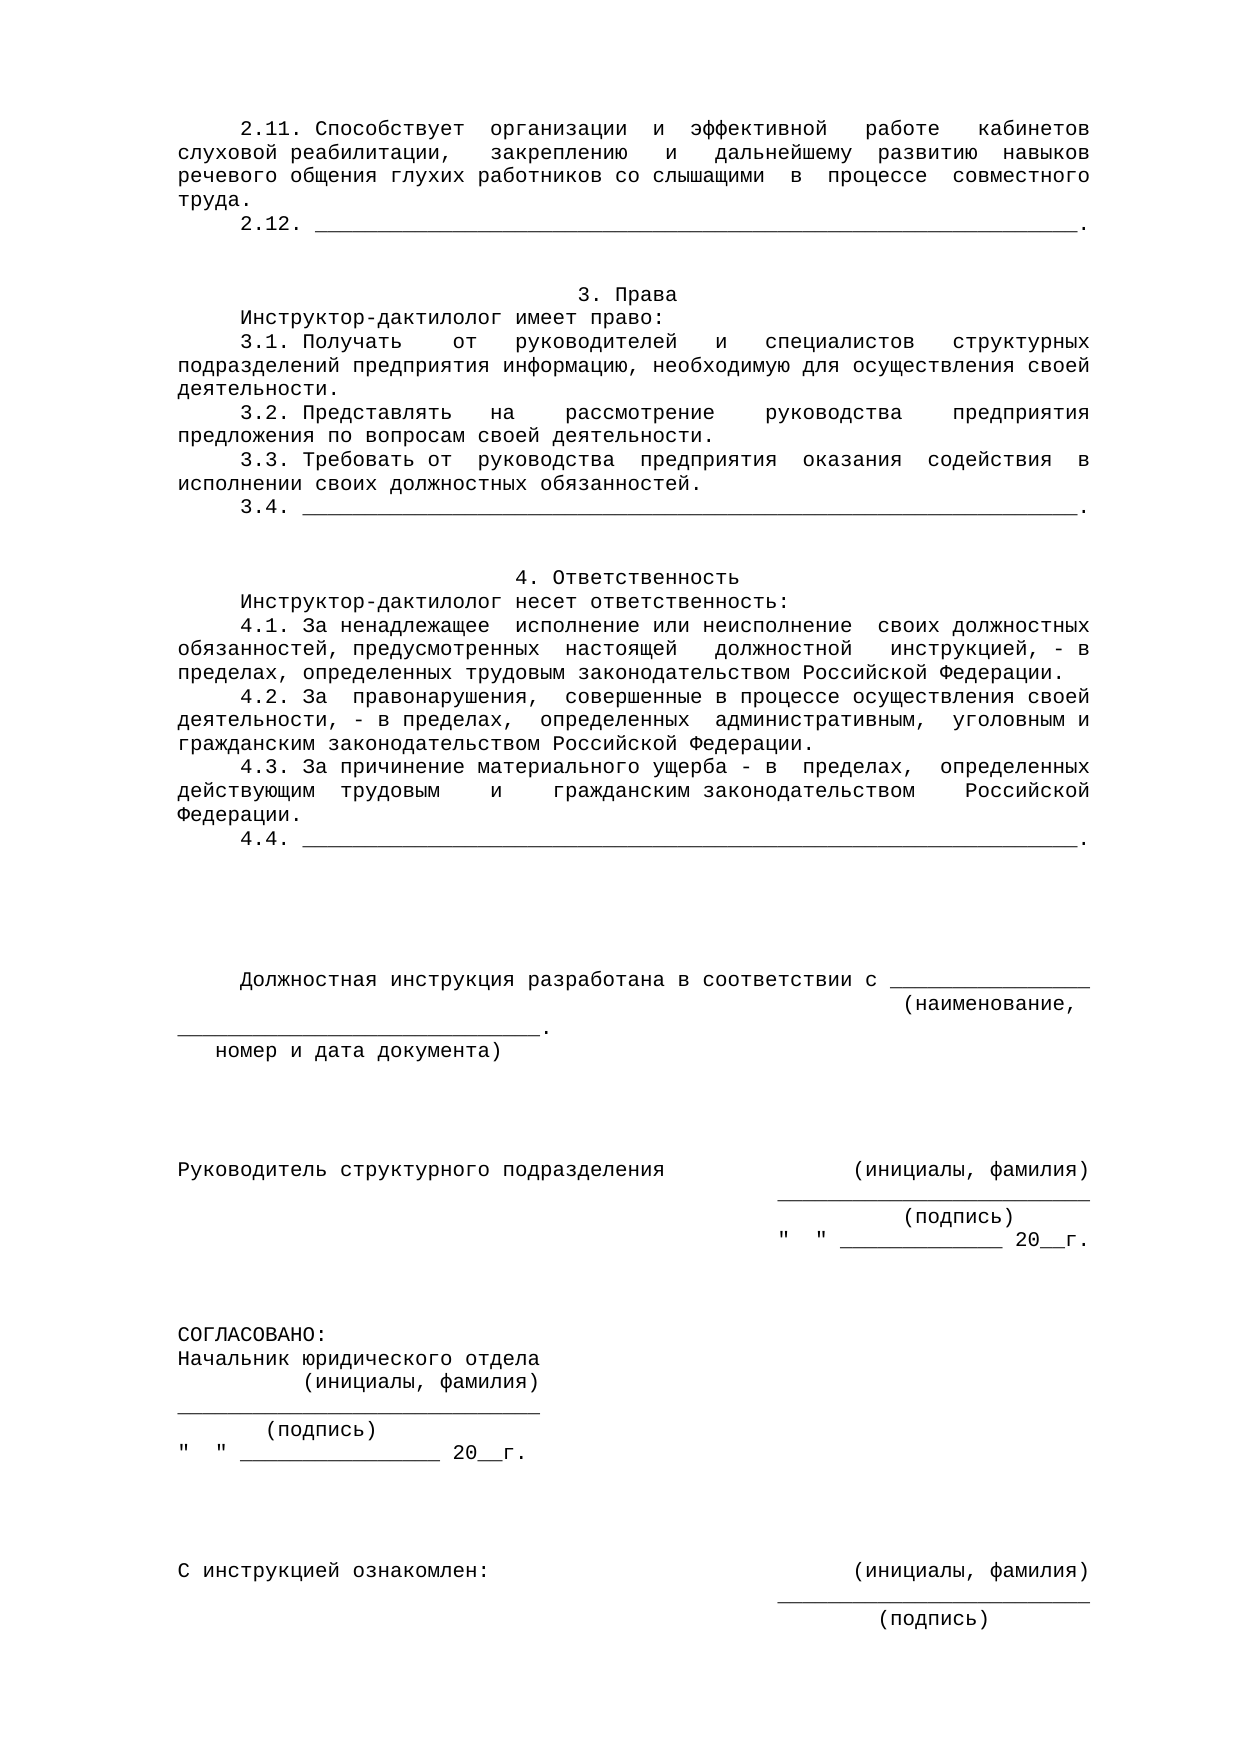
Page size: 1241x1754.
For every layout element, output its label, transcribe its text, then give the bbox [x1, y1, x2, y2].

text 4.3. За причинение материального ущерба - в пределах, определенных [177, 757, 1152, 780]
text Инструктор-дактилолог имеет право: [177, 307, 1152, 331]
text Должностная инструкция разработана в соответствии с ________________ [177, 969, 1152, 993]
text действующим трудовым и гражданским законодательством Российской [177, 780, 1152, 804]
text труда. [177, 189, 1152, 213]
text подразделений предприятия информацию, необходимую для осуществления своей [177, 354, 1152, 378]
text предложения по вопросам своей деятельности. [177, 426, 1152, 449]
text пределах, определенных трудовым законодательством Российской Федерации. [177, 662, 1152, 686]
text Начальник юридического отдела [177, 1348, 1152, 1371]
text 4.2. За правонарушения, совершенные в процессе осуществления своей [177, 686, 1152, 709]
text _____________________________ [177, 1395, 1152, 1419]
text Федерации. [177, 804, 1152, 827]
text 4.1. За ненадлежащее исполнение или неисполнение своих должностных [177, 615, 1152, 638]
text Инструктор-дактилолог несет ответственность: [177, 591, 1152, 615]
text _________________________ [177, 1182, 1152, 1206]
text 3.1. Получать от руководителей и специалистов структурных [177, 331, 1152, 354]
text 4. Ответственность [177, 567, 1152, 591]
text номер и дата документа) [177, 1040, 1152, 1064]
text (наименование, [177, 993, 1152, 1017]
text 2.11. Способствует организации и эффективной работе кабинетов [177, 118, 1152, 142]
text 3. Права [177, 284, 1152, 307]
text Руководитель структурного подразделения (инициалы, фамилия) [177, 1158, 1152, 1182]
text " " ________________ 20__г. [177, 1442, 1152, 1466]
text 4.4. ______________________________________________________________. [177, 827, 1152, 851]
text (подпись) [177, 1206, 1152, 1229]
text СОГЛАСОВАНО: [177, 1324, 1152, 1348]
text обязанностей, предусмотренных настоящей должностной инструкцией, - в [177, 638, 1152, 662]
text исполнении своих должностных обязанностей. [177, 473, 1152, 496]
text " " _____________ 20__г. [177, 1229, 1152, 1253]
text 3.4. ______________________________________________________________. [177, 496, 1152, 520]
text речевого общения глухих работников со слышащими в процессе совместного [177, 165, 1152, 189]
text С инструкцией ознакомлен: (инициалы, фамилия) [177, 1561, 1152, 1584]
text гражданским законодательством Российской Федерации. [177, 733, 1152, 757]
text слуховой реабилитации, закреплению и дальнейшему развитию навыков [177, 142, 1152, 165]
text _____________________________. [177, 1017, 1152, 1040]
text (инициалы, фамилия) [177, 1371, 1152, 1395]
text (подпись) [177, 1608, 1152, 1631]
text (подпись) [177, 1419, 1152, 1442]
text 3.2. Представлять на рассмотрение руководства предприятия [177, 402, 1152, 426]
text деятельности. [177, 378, 1152, 402]
text 2.12. _____________________________________________________________. [177, 213, 1152, 236]
text деятельности, - в пределах, определенных административным, уголовным и [177, 709, 1152, 733]
text 3.3. Требовать от руководства предприятия оказания содействия в [177, 449, 1152, 473]
text _________________________ [177, 1584, 1152, 1608]
